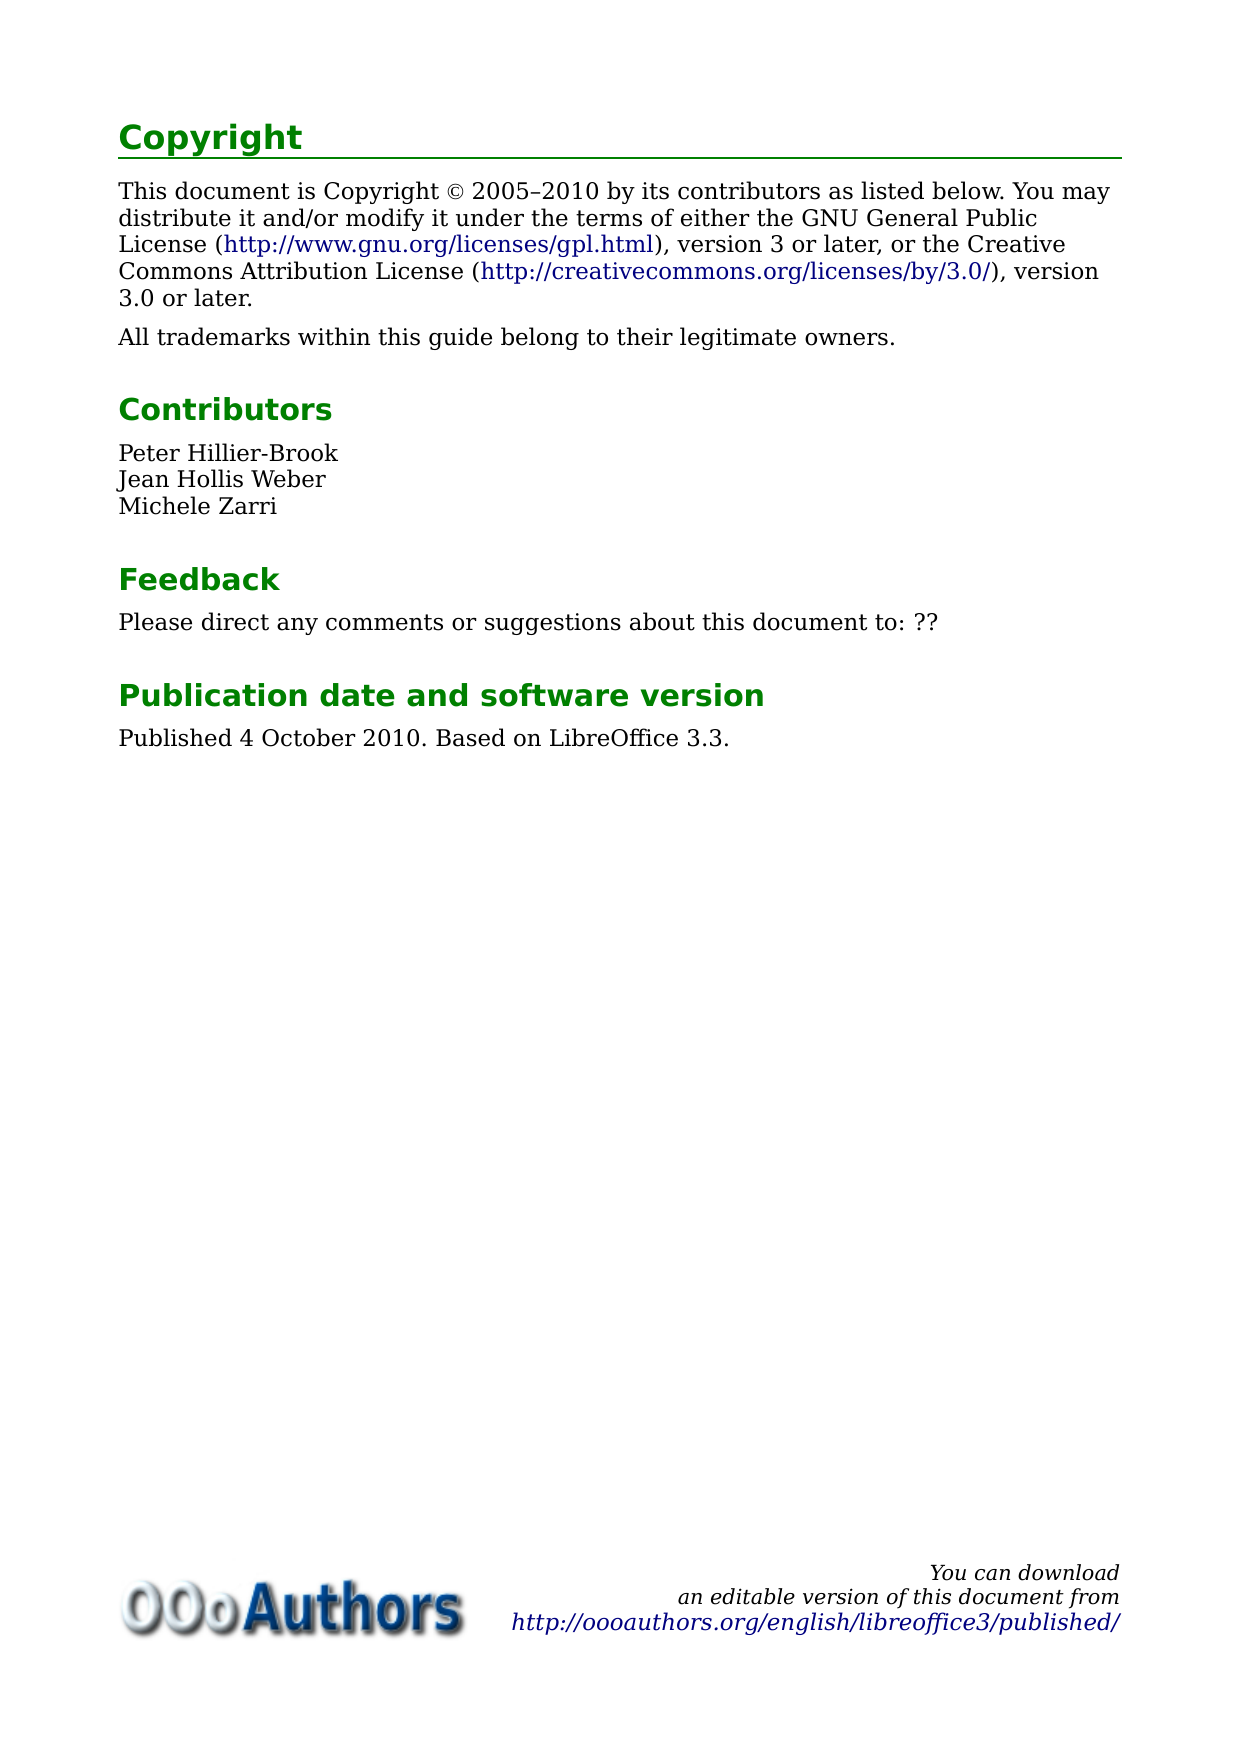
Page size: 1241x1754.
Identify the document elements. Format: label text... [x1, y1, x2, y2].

text Published 4 October 2010. Based on LibreOffice 3.3. [118, 726, 1122, 752]
text Feedback [118, 562, 1122, 597]
subtitle Copyright [118, 118, 1122, 157]
text Publication date and software version [118, 678, 1122, 713]
picture [117, 1555, 471, 1644]
text Please direct any comments or suggestions about this document to: ?? [118, 609, 1122, 636]
text Contributors [118, 392, 1122, 428]
text All trademarks within this guide belong to their legitimate owners. [118, 324, 1122, 351]
text Peter Hillier-Brook Jean Hollis Weber Michele Zarri [118, 440, 1122, 520]
text This document is Copyright © 2005–2010 by its contributors as listed below. You may distribute it and/or modify it under the terms of either the GNU General Public License (http://www.gnu.org/licenses/gpl.html), version 3 or later, or the Creative Commons Attribution License (http://creativecommons.org/licenses/by/3.0/), version 3.0 or later. [118, 178, 1122, 311]
